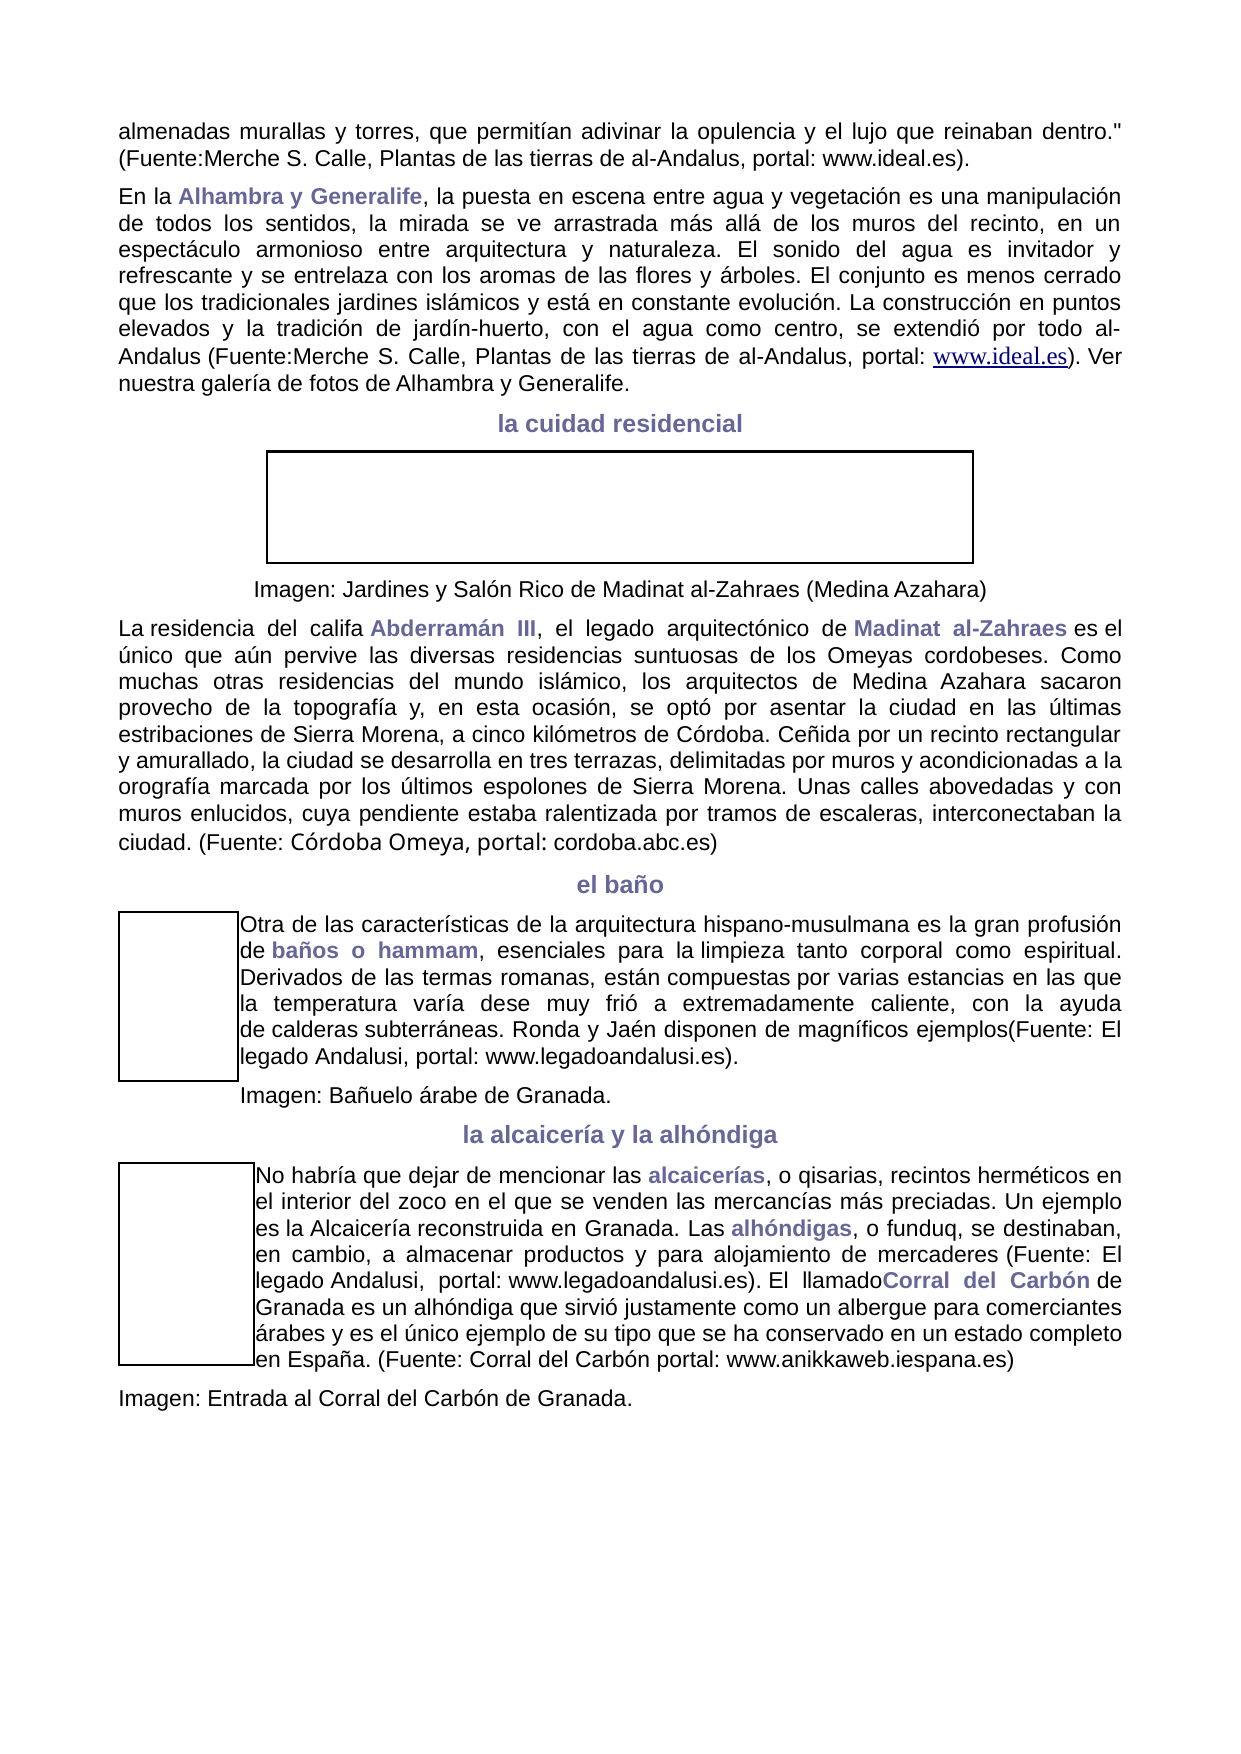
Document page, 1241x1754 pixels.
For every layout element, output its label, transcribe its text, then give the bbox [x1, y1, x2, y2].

text almenadas murallas y torres, que permitían adivinar la opulencia y el lujo que reinaban dentro." (Fuente:Merche S. Calle, Plantas de las tierras de al-Andalus, portal: www.ideal.es). [118, 118, 1122, 171]
text No habría que dejar de mencionar las alcaicerías, o qisarias, recintos herméticos en el interior del zoco en el que se venden las mercancías más preciadas. Un ejemplo es la Alcaicería reconstruida en Granada. Las alhóndigas, o funduq, se destinaban, en cambio, a almacenar productos y para alojamiento de mercaderes (Fuente: El legado Andalusi, portal: www.legadoandalusi.es). El llamadoCorral del Carbón de Granada es un alhóndiga que sirvió justamente como un albergue para comerciantes árabes y es el único ejemplo de su tipo que se ha conservado en un estado completo en España. (Fuente: Corral del Carbón portal: www.anikkaweb.iespana.es) [118, 1162, 1122, 1373]
text Imagen: Entrada al Corral del Carbón de Granada. [118, 1385, 1122, 1411]
text En la Alhambra y Generalife, la puesta en escena entre agua y vegetación es una manipulación de todos los sentidos, la mirada se ve arrastrada más allá de los muros del recinto, en un espectáculo armonioso entre arquitectura y naturaleza. El sonido del agua es invitador y refrescante y se entrelaza con los aromas de las flores y árboles. El conjunto es menos cerrado que los tradicionales jardines islámicos y está en constante evolución. La construcción en puntos elevados y la tradición de jardín-huerto, con el agua como centro, se extendió por todo al-Andalus (Fuente:Merche S. Calle, Plantas de las tierras de al-Andalus, portal: www.ideal.es). Ver nuestra galería de fotos de Alhambra y Generalife. [118, 183, 1122, 397]
text el baño [118, 870, 1122, 898]
text Otra de las características de la arquitectura hispano-musulmana es la gran profusión de baños o hammam, esenciales para la limpieza tanto corporal como espiritual. Derivados de las termas romanas, están compuestas por varias estancias en las que la temperatura varía dese muy frió a extremadamente caliente, con la ayuda de calderas subterráneas. Ronda y Jaén disponen de magníficos ejemplos(Fuente: El legado Andalusi, portal: www.legadoandalusi.es). [239, 911, 1122, 1069]
text Imagen: Jardines y Salón Rico de Madinat al-Zahraes (Medina Azahara) [118, 576, 1122, 603]
text la cuidad residencial [118, 409, 1122, 438]
text Imagen: Bañuelo árabe de Granada. [118, 1082, 1122, 1108]
text la alcaicería y la alhóndiga [118, 1121, 1122, 1149]
text [120, 913, 237, 1069]
text La residencia del califa Abderramán III, el legado arquitectónico de Madinat al-Zahraes es el único que aún pervive las diversas residencias suntuosas de los Omeyas cordobeses. Como muchas otras residencias del mundo islámico, los arquitectos de Medina Azahara sacaron provecho de la topografía y, en esta ocasión, se optó por asentar la ciudad en las últimas estribaciones de Sierra Morena, a cinco kilómetros de Córdoba. Ceñida por un recinto rectangular y amurallado, la ciudad se desarrolla en tres terrazas, delimitadas por muros y acondicionadas a la orografía marcada por los últimos espolones de Sierra Morena. Unas calles abovedadas y con muros enlucidos, cuya pendiente estaba ralentizada por tramos de escaleras, interconectaban la ciudad. (Fuente: Córdoba Omeya, portal: cordoba.abc.es) [118, 615, 1122, 857]
